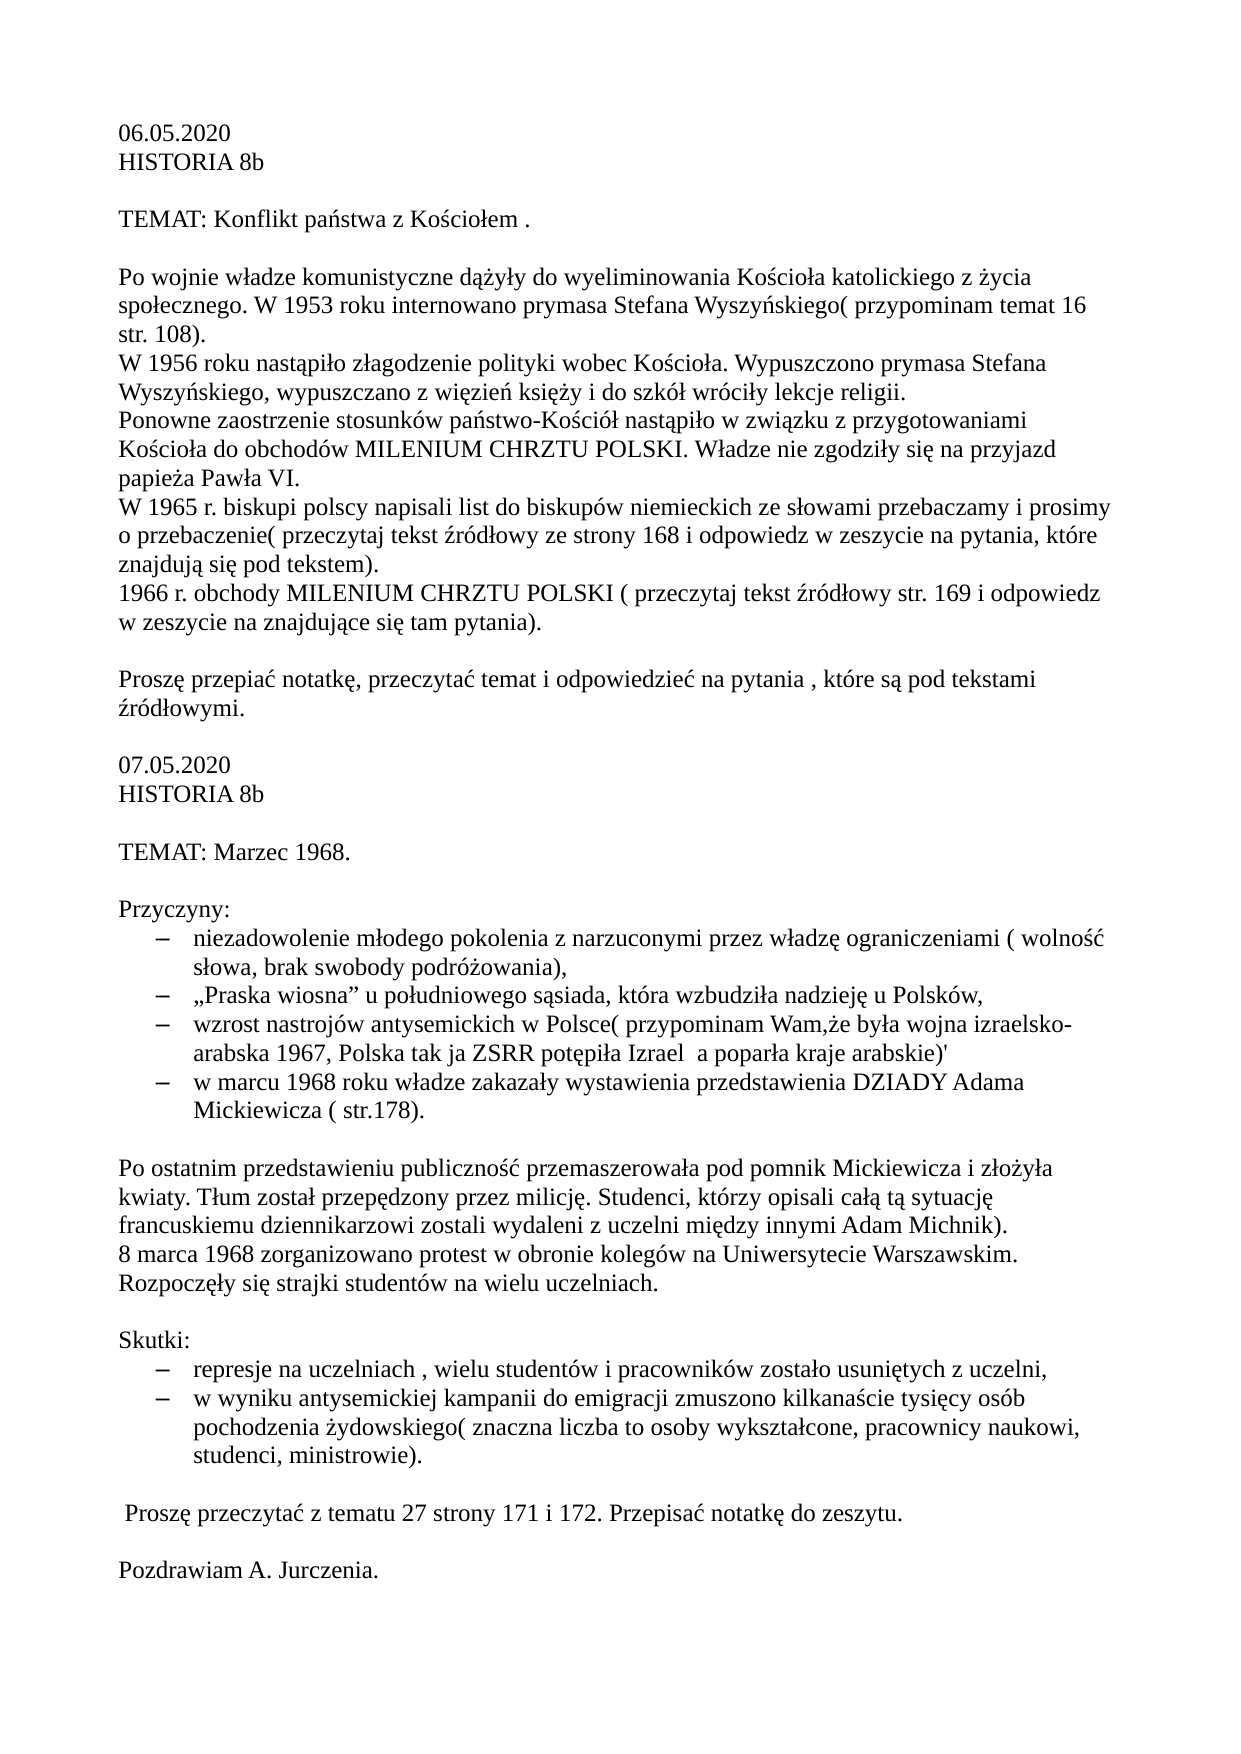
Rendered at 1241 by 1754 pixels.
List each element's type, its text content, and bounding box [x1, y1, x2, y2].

text Proszę przepiać notatkę, przeczytać temat i odpowiedzieć na pytania , które są pod tekstami źródłowymi. [118, 664, 1122, 722]
text TEMAT: Marzec 1968. [118, 837, 1122, 866]
list wzrost nastrojów antysemickich w Polsce( przypominam Wam,że była wojna izraelsko-arabska 1967, Polska tak ja ZSRR potępiła Izrael a poparła kraje arabskie)' [156, 1009, 1122, 1067]
text Przyczyny: [118, 894, 1122, 923]
text Ponowne zaostrzenie stosunków państwo-Kościół nastąpiło w związku z przygotowaniami Kościoła do obchodów MILENIUM CHRZTU POLSKI. Władze nie zgodziły się na przyjazd papieża Pawła VI. [118, 406, 1122, 492]
text HISTORIA 8b [118, 147, 1122, 176]
text Po wojnie władze komunistyczne dążyły do wyeliminowania Kościoła katolickiego z życia społecznego. W 1953 roku internowano prymasa Stefana Wyszyńskiego( przypominam temat 16 str. 108). [118, 262, 1122, 348]
text Skutki: [118, 1326, 1122, 1354]
list w wyniku antysemickiej kampanii do emigracji zmuszono kilkanaście tysięcy osób pochodzenia żydowskiego( znaczna liczba to osoby wykształcone, pracownicy naukowi, studenci, ministrowie). [156, 1383, 1122, 1469]
list w marcu 1968 roku władze zakazały wystawienia przedstawienia DZIADY Adama Mickiewicza ( str.178). [156, 1067, 1122, 1124]
text HISTORIA 8b [118, 779, 1122, 808]
text 07.05.2020 [118, 751, 1122, 779]
text TEMAT: Konflikt państwa z Kościołem . [118, 204, 1122, 233]
text 8 marca 1968 zorganizowano protest w obronie kolegów na Uniwersytecie Warszawskim. Rozpoczęły się strajki studentów na wielu uczelniach. [118, 1239, 1122, 1297]
list „Praska wiosna” u południowego sąsiada, która wzbudziła nadzieję u Polsków, [156, 981, 1122, 1009]
text Proszę przeczytać z tematu 27 strony 171 i 172. Przepisać notatkę do zeszytu. [118, 1498, 1122, 1527]
list represje na uczelniach , wielu studentów i pracowników zostało usuniętych z uczelni, [156, 1354, 1122, 1383]
text Pozdrawiam A. Jurczenia. [118, 1556, 1122, 1584]
text 06.05.2020 [118, 118, 1122, 147]
list niezadowolenie młodego pokolenia z narzuconymi przez władzę ograniczeniami ( wolność słowa, brak swobody podróżowania), [156, 923, 1122, 981]
text 1966 r. obchody MILENIUM CHRZTU POLSKI ( przeczytaj tekst źródłowy str. 169 i odpowiedz w zeszycie na znajdujące się tam pytania). [118, 578, 1122, 636]
text W 1956 roku nastąpiło złagodzenie polityki wobec Kościoła. Wypuszczono prymasa Stefana Wyszyńskiego, wypuszczano z więzień księży i do szkół wróciły lekcje religii. [118, 348, 1122, 406]
text Po ostatnim przedstawieniu publiczność przemaszerowała pod pomnik Mickiewicza i złożyła kwiaty. Tłum został przepędzony przez milicję. Studenci, którzy opisali całą tą sytuację francuskiemu dziennikarzowi zostali wydaleni z uczelni między innymi Adam Michnik). [118, 1153, 1122, 1239]
text W 1965 r. biskupi polscy napisali list do biskupów niemieckich ze słowami przebaczamy i prosimy o przebaczenie( przeczytaj tekst źródłowy ze strony 168 i odpowiedz w zeszycie na pytania, które znajdują się pod tekstem). [118, 492, 1122, 578]
